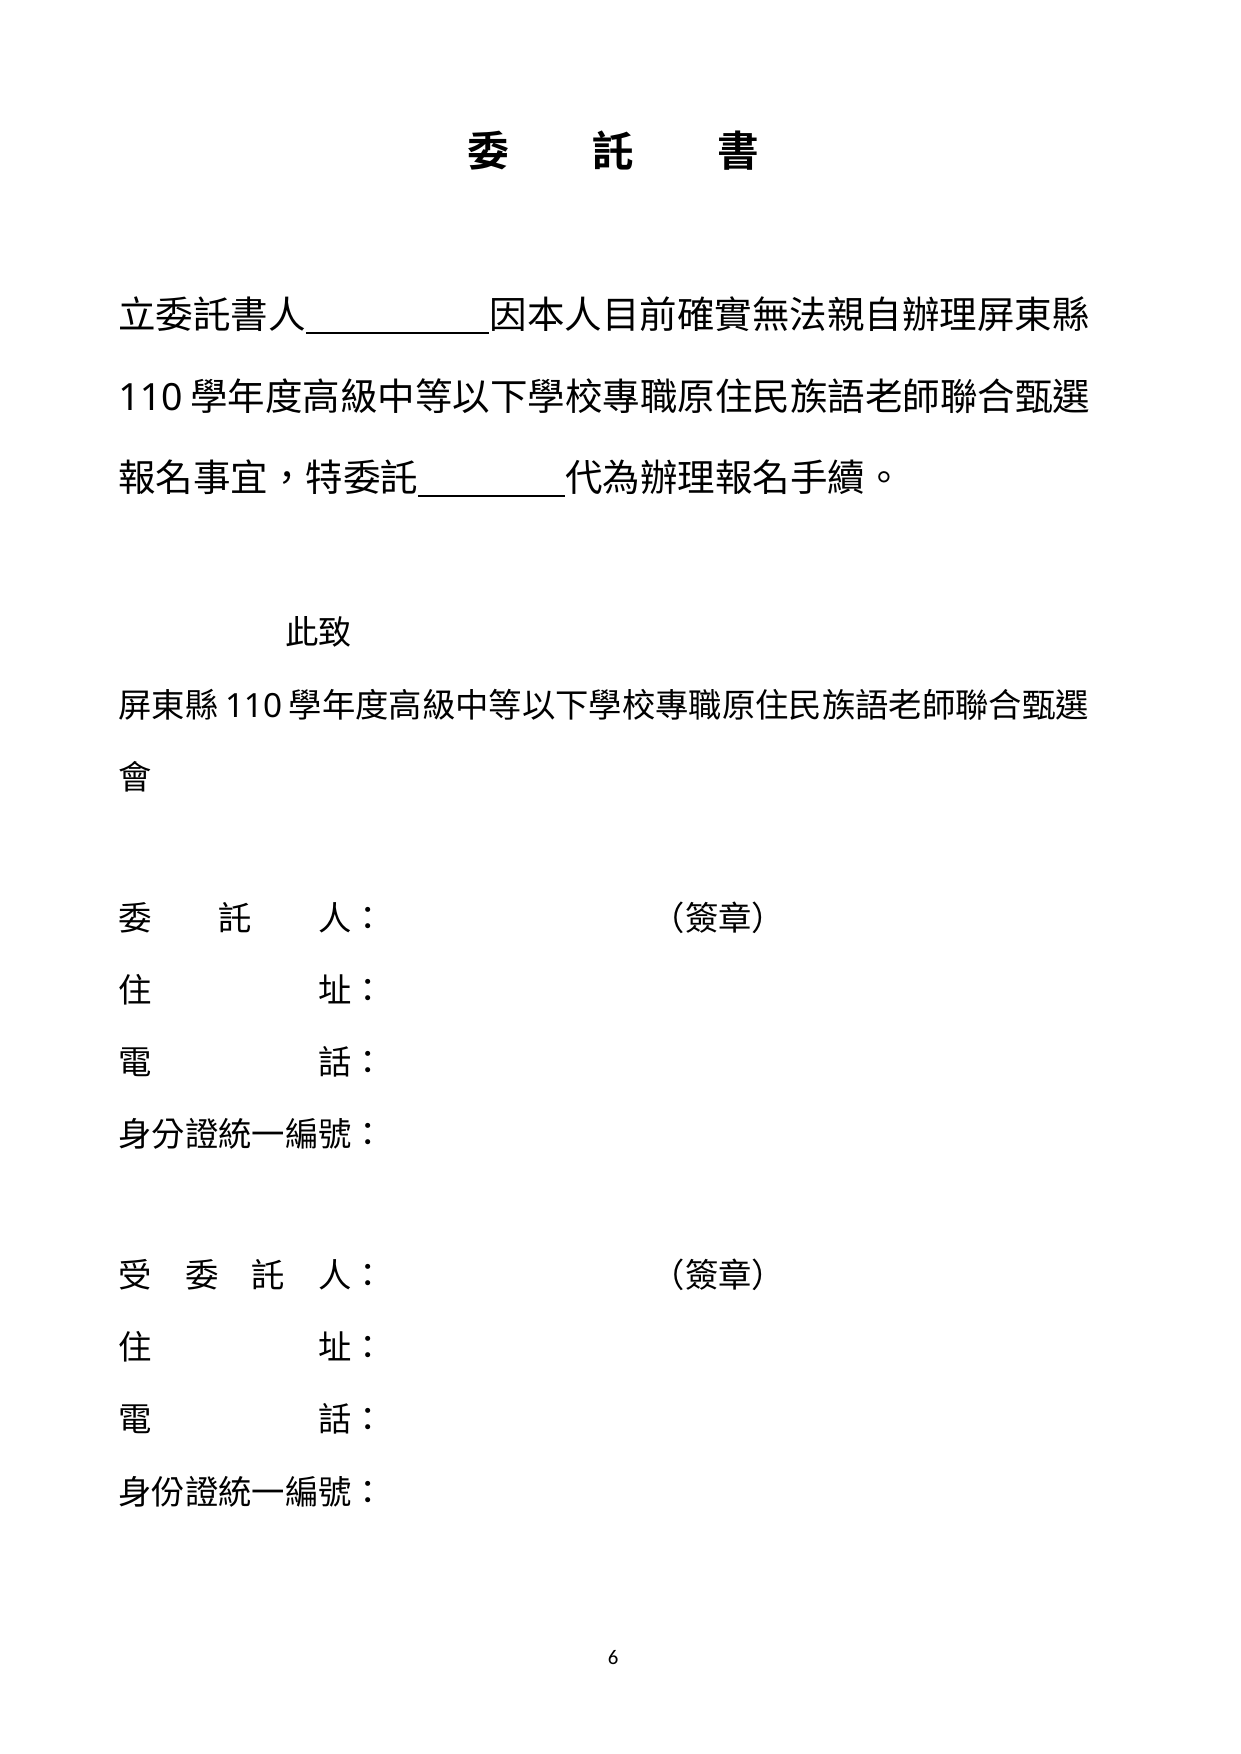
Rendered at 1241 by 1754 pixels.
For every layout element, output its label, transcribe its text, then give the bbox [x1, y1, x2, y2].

text 電 話： [118, 1393, 1107, 1441]
text 委 託 書 [118, 118, 1107, 178]
text 委 託 人： （簽章） [118, 891, 1107, 939]
text 住 址： [118, 963, 1107, 1012]
text 電 話： [118, 1036, 1107, 1084]
text 身份證統一編號： [118, 1465, 1107, 1514]
text 身分證統一編號： [118, 1108, 1107, 1156]
text 立委託書人 因本人目前確實無法親自辦理屏東縣110學年度高級中等以下學校專職原住民族語老師聯合甄選報名事宜，特委託 代為辦理報名手續。 [118, 285, 1107, 502]
text 此致 [118, 606, 1107, 654]
text 受 委 託 人： （簽章） [118, 1248, 1107, 1297]
text 屏東縣110學年度高級中等以下學校專職原住民族語老師聯合甄選會 [118, 678, 1107, 799]
text 住 址： [118, 1321, 1107, 1369]
